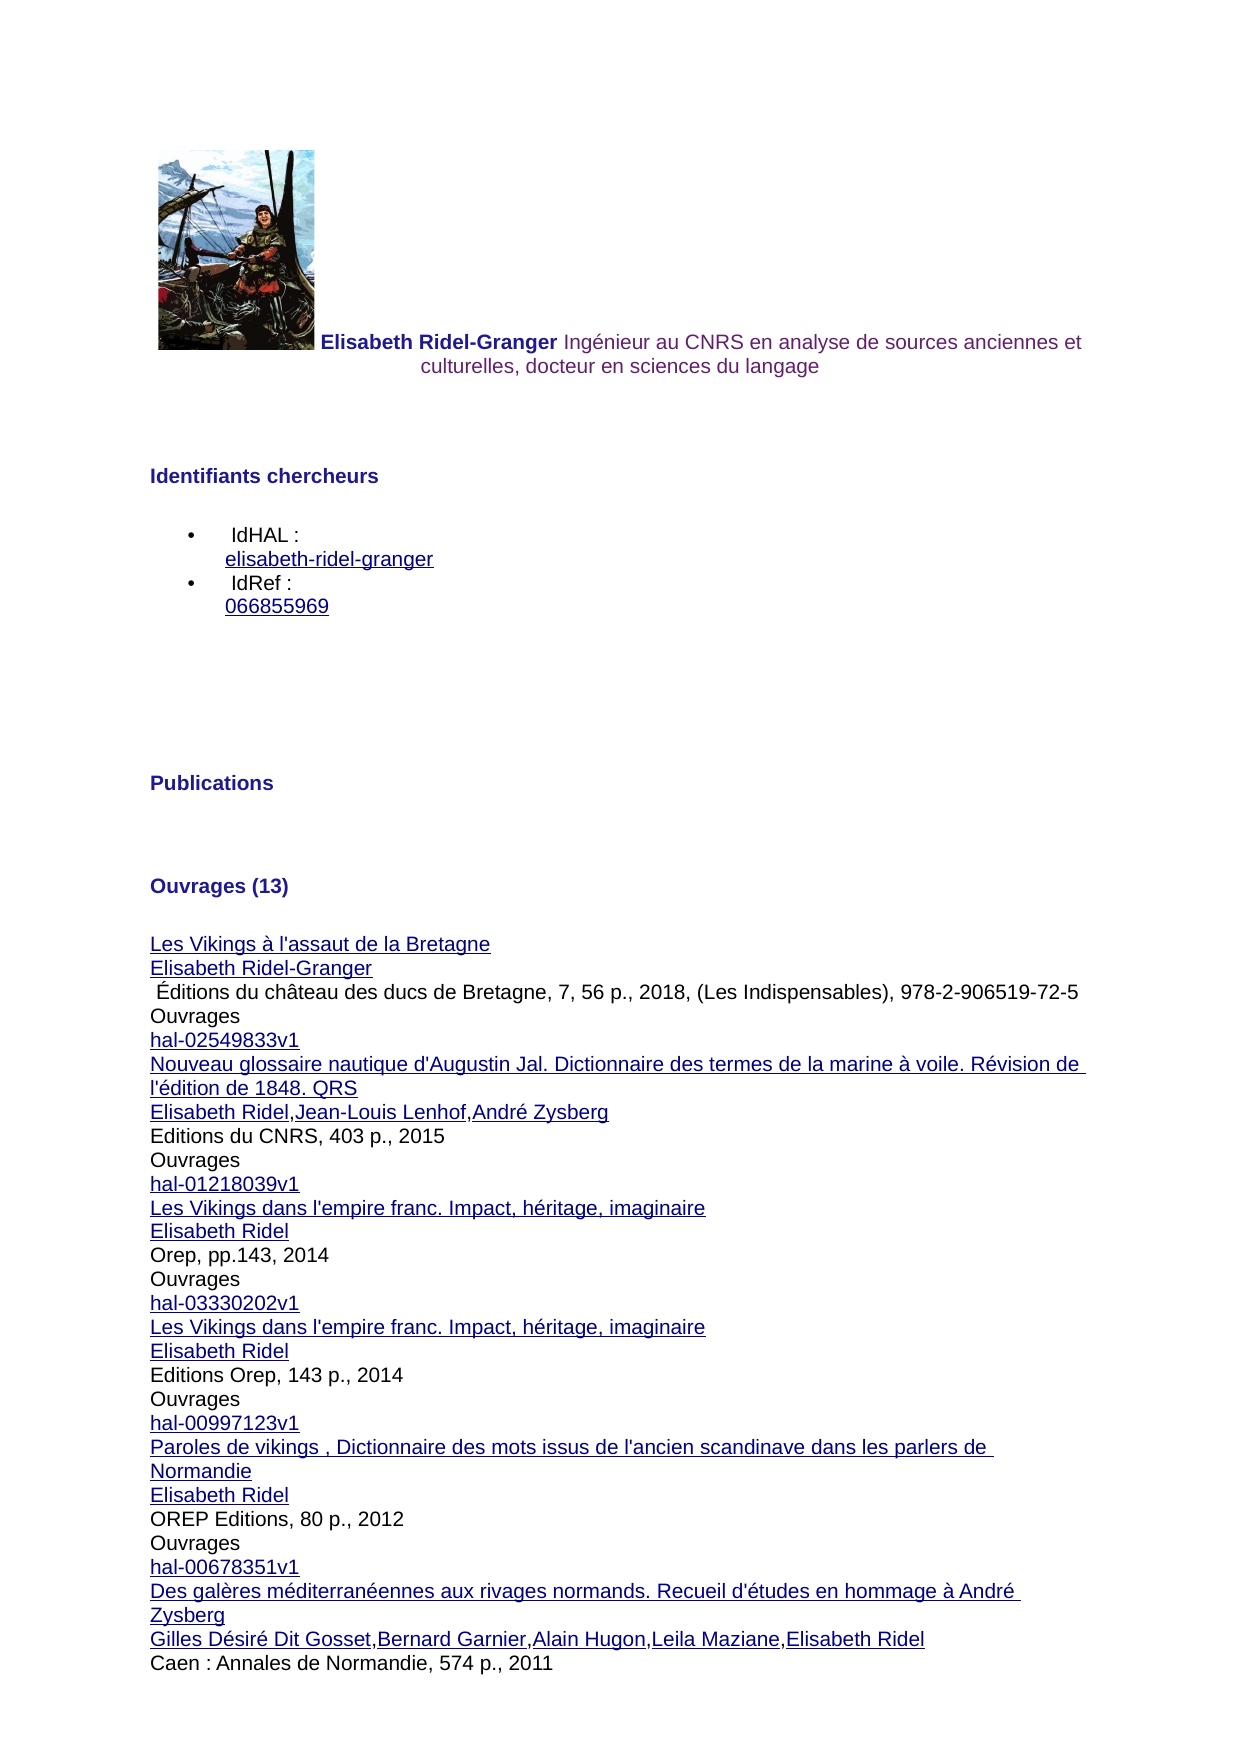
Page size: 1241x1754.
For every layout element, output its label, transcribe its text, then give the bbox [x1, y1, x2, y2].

table_cell Des galères méditerranéennes aux rivages normands. Recueil d'études en hommage à André Zysberg Gilles Désiré Dit Gosset,Bernard Garnier,Alain Hugon,Leila Maziane,Elisabeth Ridel Caen : Annales de Normandie, 574 p., 2011 [150, 1579, 1090, 1674]
table_cell Les Vikings dans l'empire franc. Impact, héritage, imaginaire Elisabeth Ridel Editions Orep, 143 p., 2014 Ouvrages hal-00997123v1 [150, 1315, 1090, 1435]
list IdRef : [187, 570, 1090, 594]
subtitle Elisabeth Ridel-Granger Ingénieur au CNRS en analyse de sources anciennes et culturelles, docteur en sciences du langage [150, 150, 1090, 378]
subtitle Identifiants chercheurs [150, 464, 1090, 488]
list 066855969 [187, 594, 1090, 618]
list elisabeth-ridel-granger [187, 546, 1090, 570]
list IdHAL : [187, 522, 1090, 546]
table_cell Paroles de vikings , Dictionnaire des mots issus de l'ancien scandinave dans les parlers de Normandie Elisabeth Ridel OREP Editions, 80 p., 2012 Ouvrages hal-00678351v1 [150, 1435, 1090, 1579]
table_header Les Vikings à l'assaut de la Bretagne Elisabeth Ridel-Granger ‎ Éditions du château des ducs de Bretagne, 7, 56 p., 2018, (Les Indispensables), 978-2-906519-72-5 Ouvrages hal-02549833v1 [150, 932, 1090, 1052]
subtitle Publications [150, 770, 1090, 794]
subtitle Ouvrages (13) [150, 873, 1090, 897]
picture [158, 150, 315, 350]
table_cell Nouveau glossaire nautique d'Augustin Jal. Dictionnaire des termes de la marine à voile. Révision de l'édition de 1848. QRS Elisabeth Ridel,Jean-Louis Lenhof,André Zysberg Editions du CNRS, 403 p., 2015 Ouvrages hal-01218039v1 [150, 1052, 1090, 1195]
table_cell Les Vikings dans l'empire franc. Impact, héritage, imaginaire Elisabeth Ridel Orep, pp.143, 2014 Ouvrages hal-03330202v1 [150, 1195, 1090, 1315]
